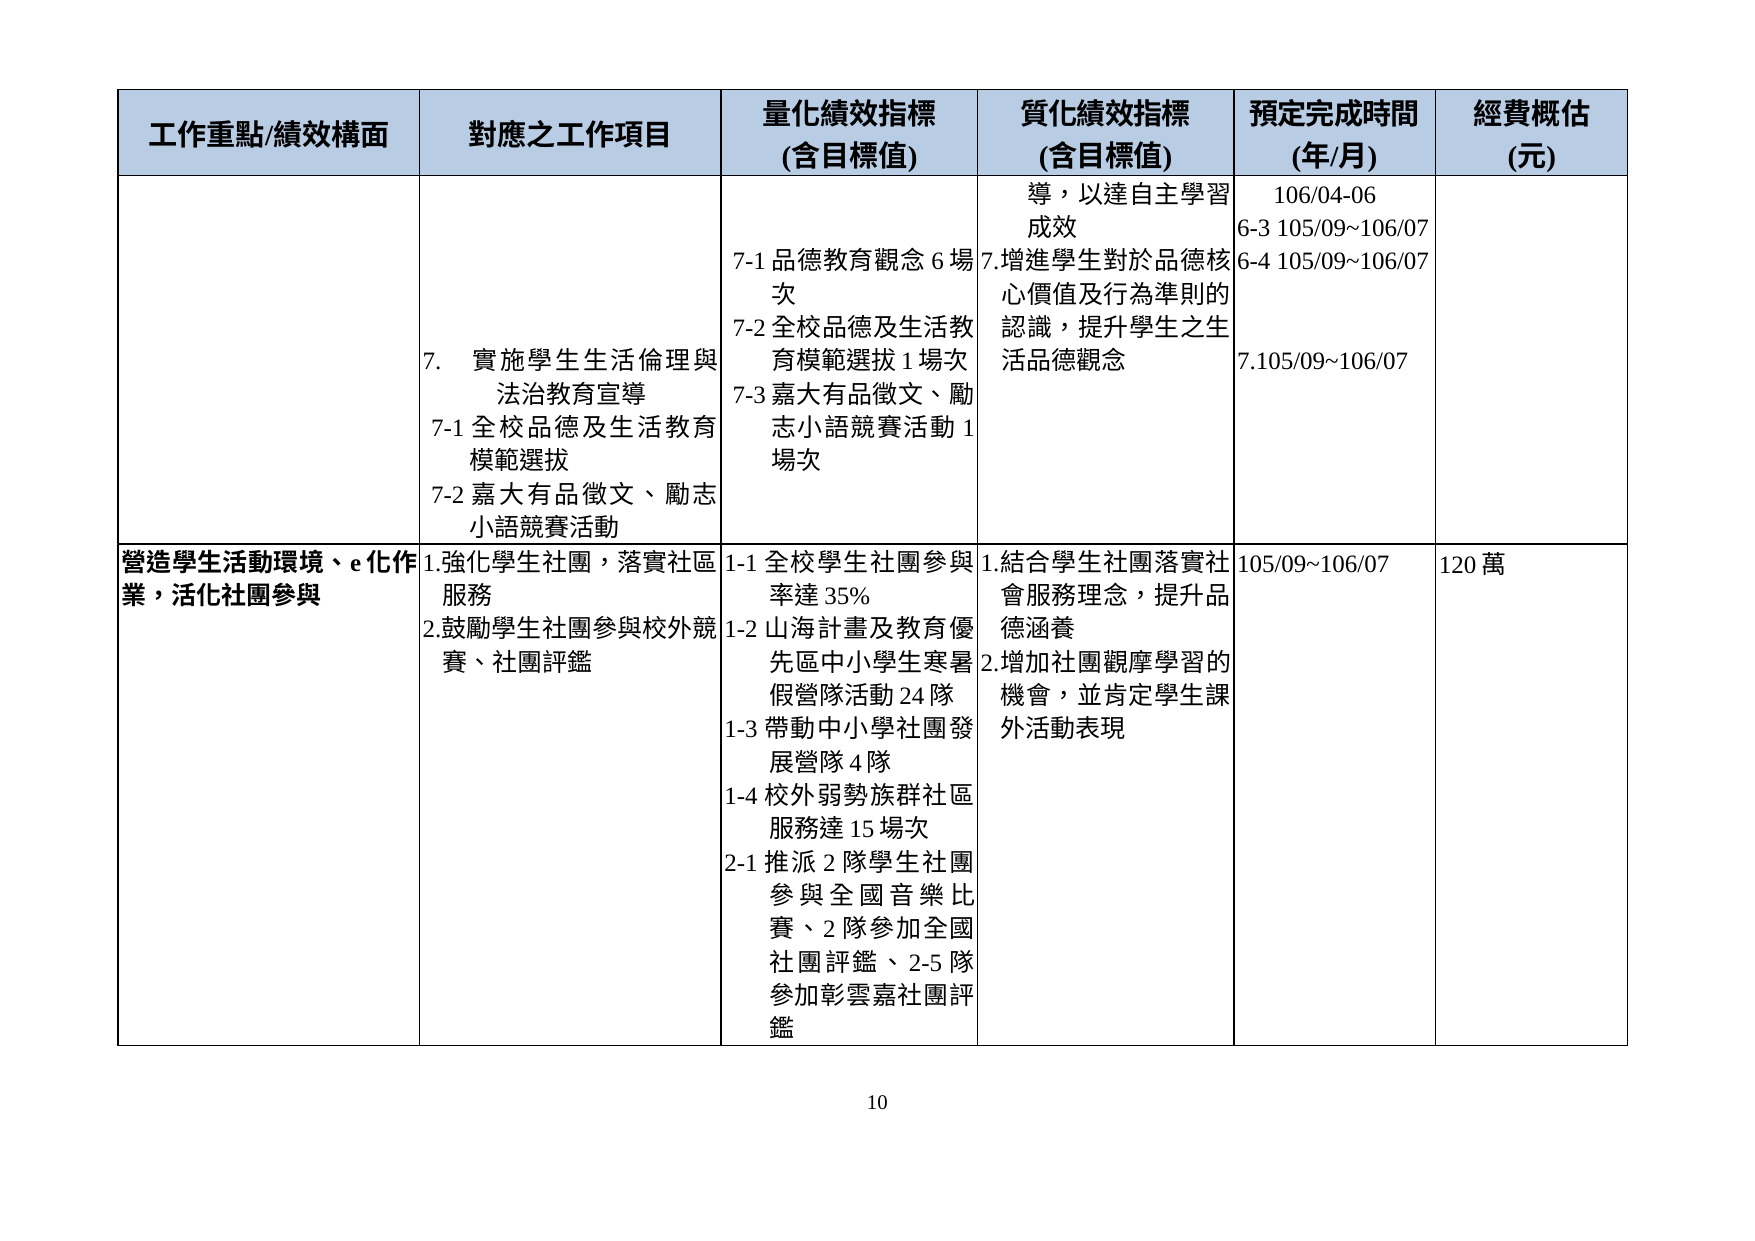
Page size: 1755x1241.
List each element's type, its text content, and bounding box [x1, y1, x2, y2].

table_cell 1.強化學生社團，落實社區服務 2.鼓勵學生社團參與校外競賽、社團評鑑 [420, 545, 720, 1044]
table_cell 1-1全校學生社團參與率達35% 1-2山海計畫及教育優先區中小學生寒暑假營隊活動24隊 1-3帶動中小學社團發展營隊4隊 1-4校外弱勢族群社區服務達15場次 2-1推派2隊學生社團參與全國音樂比賽、2隊參加全國社團評鑑、2-5隊參加彰雲嘉社團評鑑 [722, 545, 977, 1044]
table_cell 105/09~106/07 [1235, 545, 1435, 1044]
table_header 預定完成時間 (年/月) [1235, 90, 1435, 175]
table_cell [1436, 176, 1627, 543]
table_cell 120萬 [1436, 545, 1627, 1044]
table_header 工作重點/績效構面 [119, 90, 419, 175]
table_cell 106/04-06 6-3 105/09~106/07 6-4 105/09~106/07 7.105/09~106/07 [1235, 176, 1435, 543]
table_header 量化績效指標 (含目標值) [722, 90, 977, 175]
table_cell 1.結合學生社團落實社會服務理念，提升品德涵養 2.增加社團觀摩學習的機會，並肯定學生課外活動表現 [978, 545, 1233, 1044]
table_header 對應之工作項目 [420, 90, 720, 175]
table_cell 營造學生活動環境、e化作業，活化社團參與 [119, 545, 419, 1044]
table_cell [119, 176, 419, 543]
table_cell 建立校外賃居生居住處所名冊及基本資料 導師及教官訪視賃居生及檢視賃居處所安全 三校區賃居安全講座 交通安全、法律宣導講座 24小時緊急通報系統及圖示校園死角及危險地帶 辦理學生宿舍活動 6-1 辦理健康宿舍措施 6-2 舉辦各項宿舍活動 6-3 提升宿舍生活品質 6-4 實施宿舍同儕輔導 實施學生生活倫理與法治教育宣導 7-1全校品德及生活教育模範選拔 7-2嘉大有品徵文、勵志小語競賽活動 [420, 176, 720, 543]
table_header 質化績效指標 (含目標值) [978, 90, 1233, 175]
table_header 經費概估 (元) [1436, 90, 1627, 175]
table_cell 導，以達自主學習成效 7.增進學生對於品德核心價值及行為準則的認識，提升學生之生活品德觀念 [978, 176, 1233, 543]
table_cell 7-1品德教育觀念6場次 7-2全校品德及生活教育模範選拔1場次 7-3嘉大有品徵文、勵志小語競賽活動1場次 [722, 176, 977, 543]
